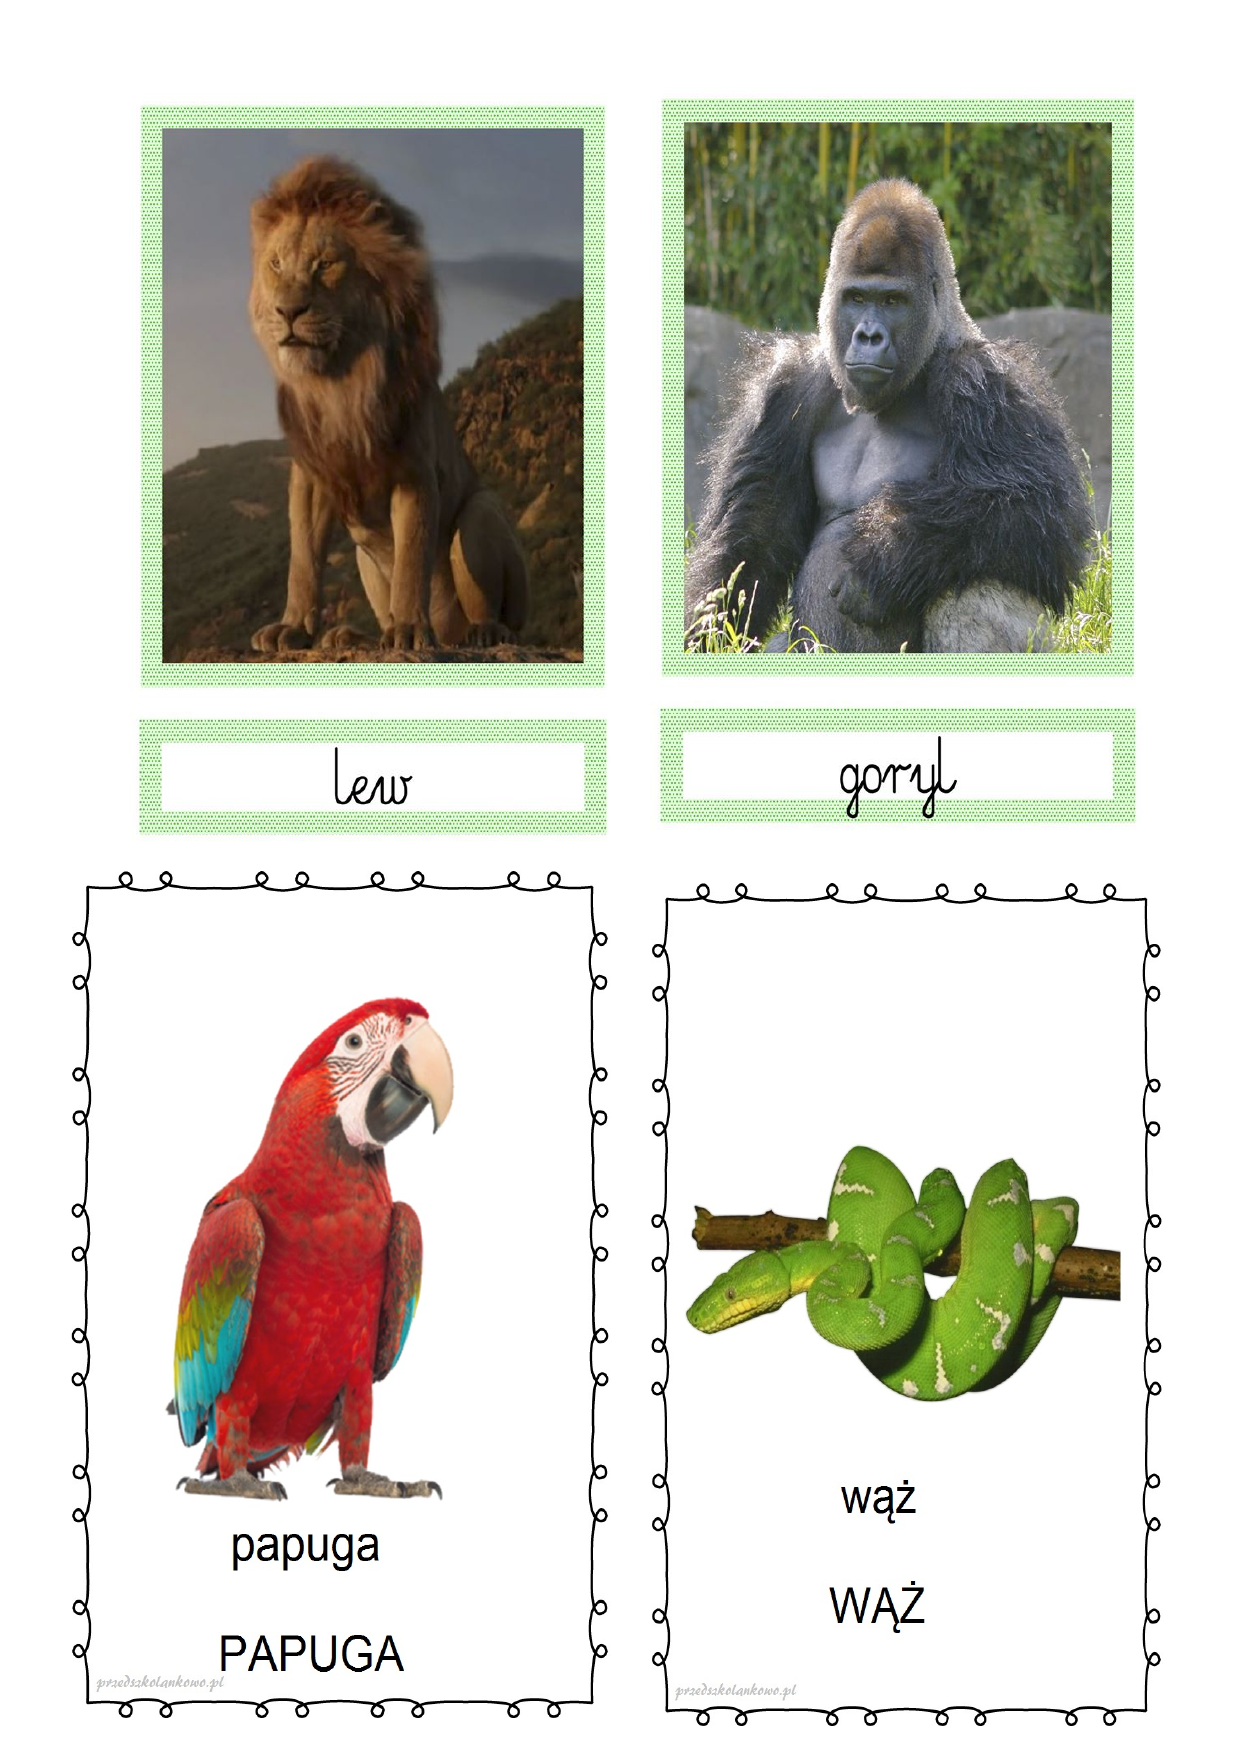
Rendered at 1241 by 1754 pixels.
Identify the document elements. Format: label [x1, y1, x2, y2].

picture [71, 15, 1182, 1726]
